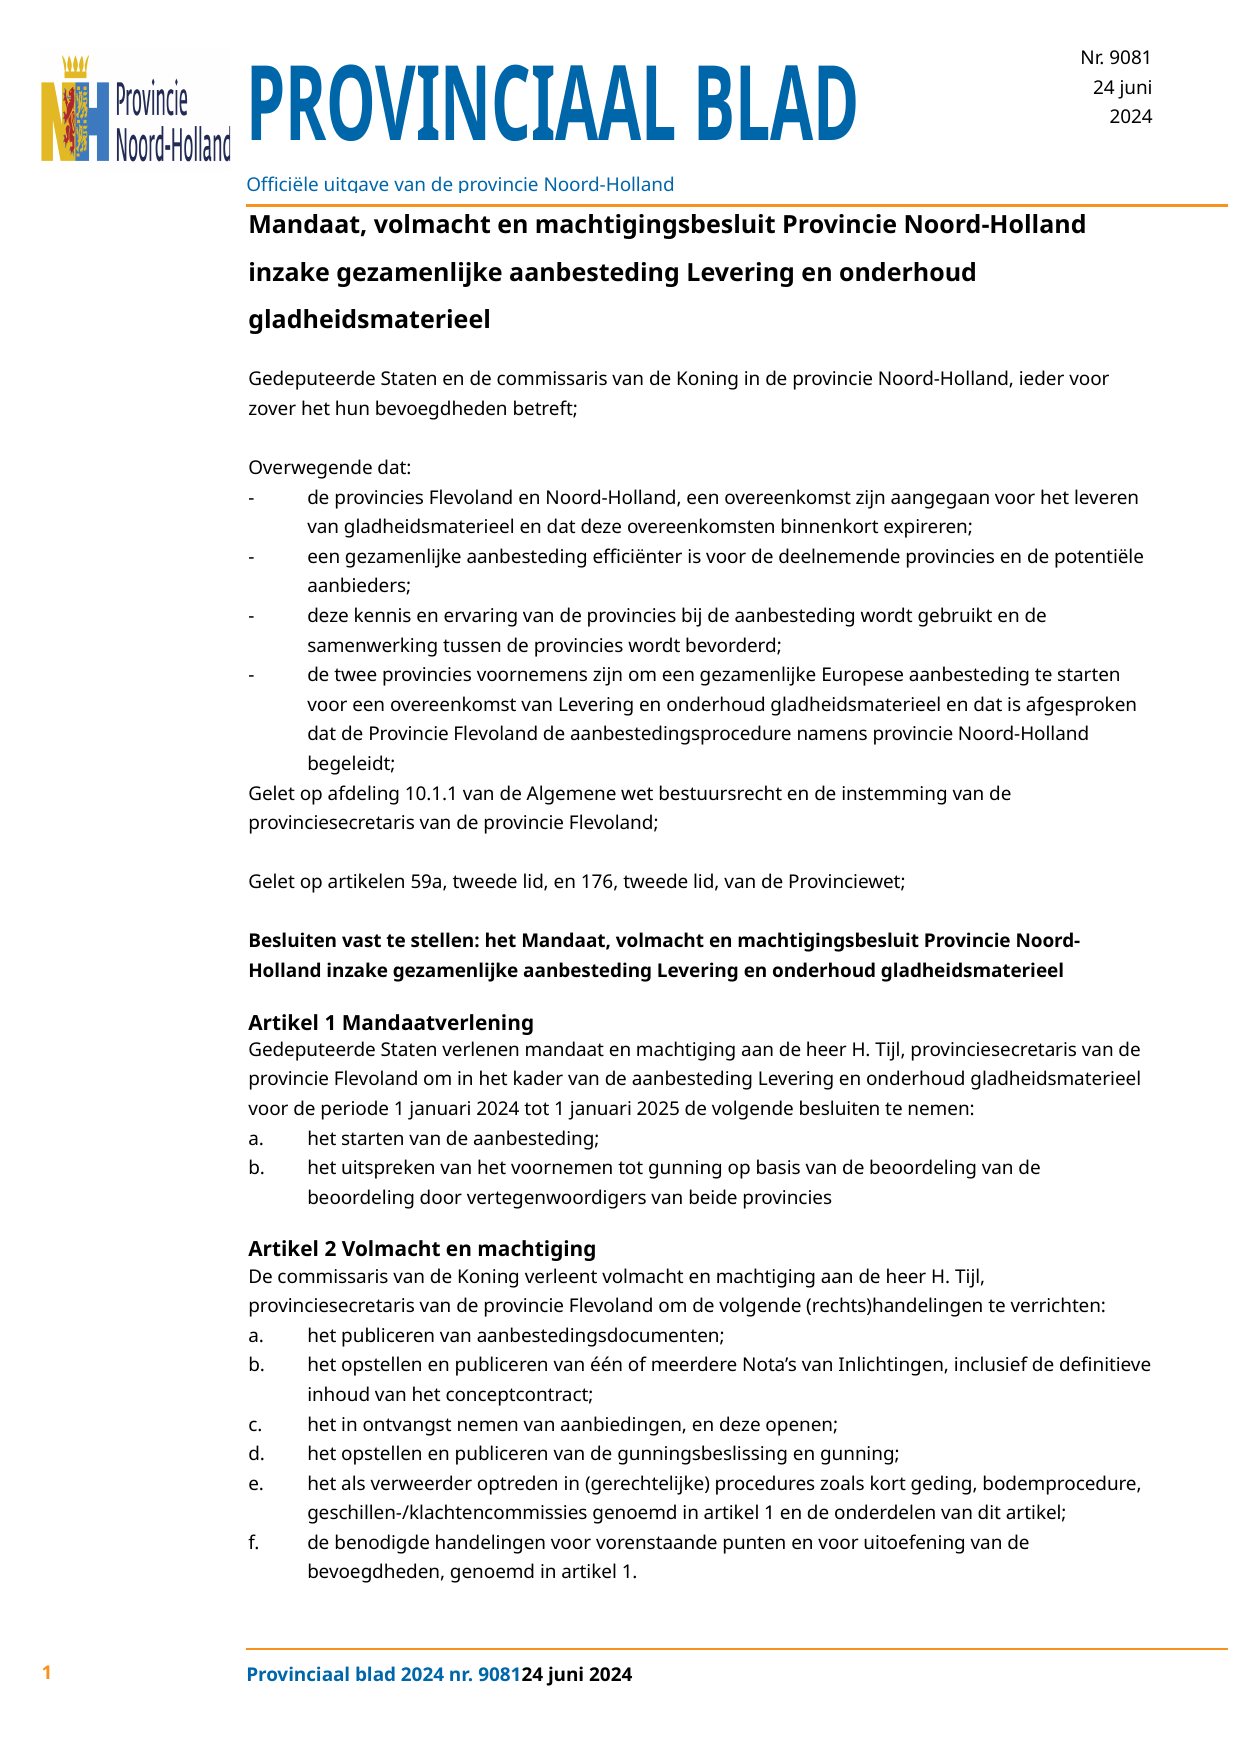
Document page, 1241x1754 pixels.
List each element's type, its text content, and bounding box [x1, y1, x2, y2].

text Mandaat, volmacht en machtigingsbesluit Provincie Noord-Holland inzake gezamenlijke aanbesteding Levering en onderhoud gladheidsmaterieel [248, 207, 1152, 336]
list deze kennis en ervaring van de provincies bij de aanbesteding wordt gebruikt en de samenwerking tussen de provincies wordt bevorderd; [248, 602, 1152, 657]
text Overwegende dat: [248, 454, 1152, 480]
list het opstellen en publiceren van één of meerdere Nota’s van Inlichtingen, inclusief de definitieve inhoud van het conceptcontract; [248, 1352, 1152, 1407]
text Artikel 2 Volmacht en machtiging [248, 1234, 1152, 1263]
text Gelet op artikelen 59a, tweede lid, en 176, tweede lid, van de Provinciewet; [248, 868, 1152, 894]
list een gezamenlijke aanbesteding efficiënter is voor de deelnemende provincies en de potentiële aanbieders; [248, 543, 1152, 598]
list de benodigde handelingen voor vorenstaande punten en voor uitoefening van de bevoegdheden, genoemd in artikel 1. [248, 1529, 1152, 1584]
picture [41, 47, 231, 172]
list de provincies Flevoland en Noord-Holland, een overeenkomst zijn aangegaan voor het leveren van gladheidsmaterieel en dat deze overeenkomsten binnenkort expireren; [248, 484, 1152, 539]
list het starten van de aanbesteding; [248, 1125, 1152, 1151]
list het als verweerder optreden in (gerechtelijke) procedures zoals kort geding, bodemprocedure, geschillen-/klachtencommissies genoemd in artikel 1 en de onderdelen van dit artikel; [248, 1470, 1152, 1525]
text De commissaris van de Koning verleent volmacht en machtiging aan de heer H. Tijl, provinciesecretaris van de provincie Flevoland om de volgende (rechts)handelingen te verrichten: [248, 1263, 1152, 1318]
list het publiceren van aanbestedingsdocumenten; [248, 1322, 1152, 1348]
text Gedeputeerde Staten en de commissaris van de Koning in de provincie Noord-Holland, ieder voor zover het hun bevoegdheden betreft; [248, 366, 1152, 421]
list het opstellen en publiceren van de gunningsbeslissing en gunning; [248, 1440, 1152, 1466]
text Gelet op afdeling 10.1.1 van de Algemene wet bestuursrecht en de instemming van de provinciesecretaris van de provincie Flevoland; [248, 780, 1152, 835]
list het uitspreken van het voornemen tot gunning op basis van de beoordeling van de beoordeling door vertegenwoordigers van beide provincies [248, 1154, 1152, 1210]
text Besluiten vast te stellen: het Mandaat, volmacht en machtigingsbesluit Provincie Noord-Holland inzake gezamenlijke aanbesteding Levering en onderhoud gladheidsmaterieel [248, 928, 1152, 983]
text Artikel 1 Mandaatverlening [248, 1008, 1152, 1036]
list de twee provincies voornemens zijn om een gezamenlijke Europese aanbesteding te starten voor een overeenkomst van Levering en onderhoud gladheidsmaterieel en dat is afgesproken dat de Provincie Flevoland de aanbestedingsprocedure namens provincie Noord-Holland begeleidt; [248, 661, 1152, 776]
text Gedeputeerde Staten verlenen mandaat en machtiging aan de heer H. Tijl, provinciesecretaris van de provincie Flevoland om in het kader van de aanbesteding Levering en onderhoud gladheidsmaterieel voor de periode 1 januari 2024 tot 1 januari 2025 de volgende besluiten te nemen: [248, 1036, 1152, 1121]
list het in ontvangst nemen van aanbiedingen, en deze openen; [248, 1411, 1152, 1436]
